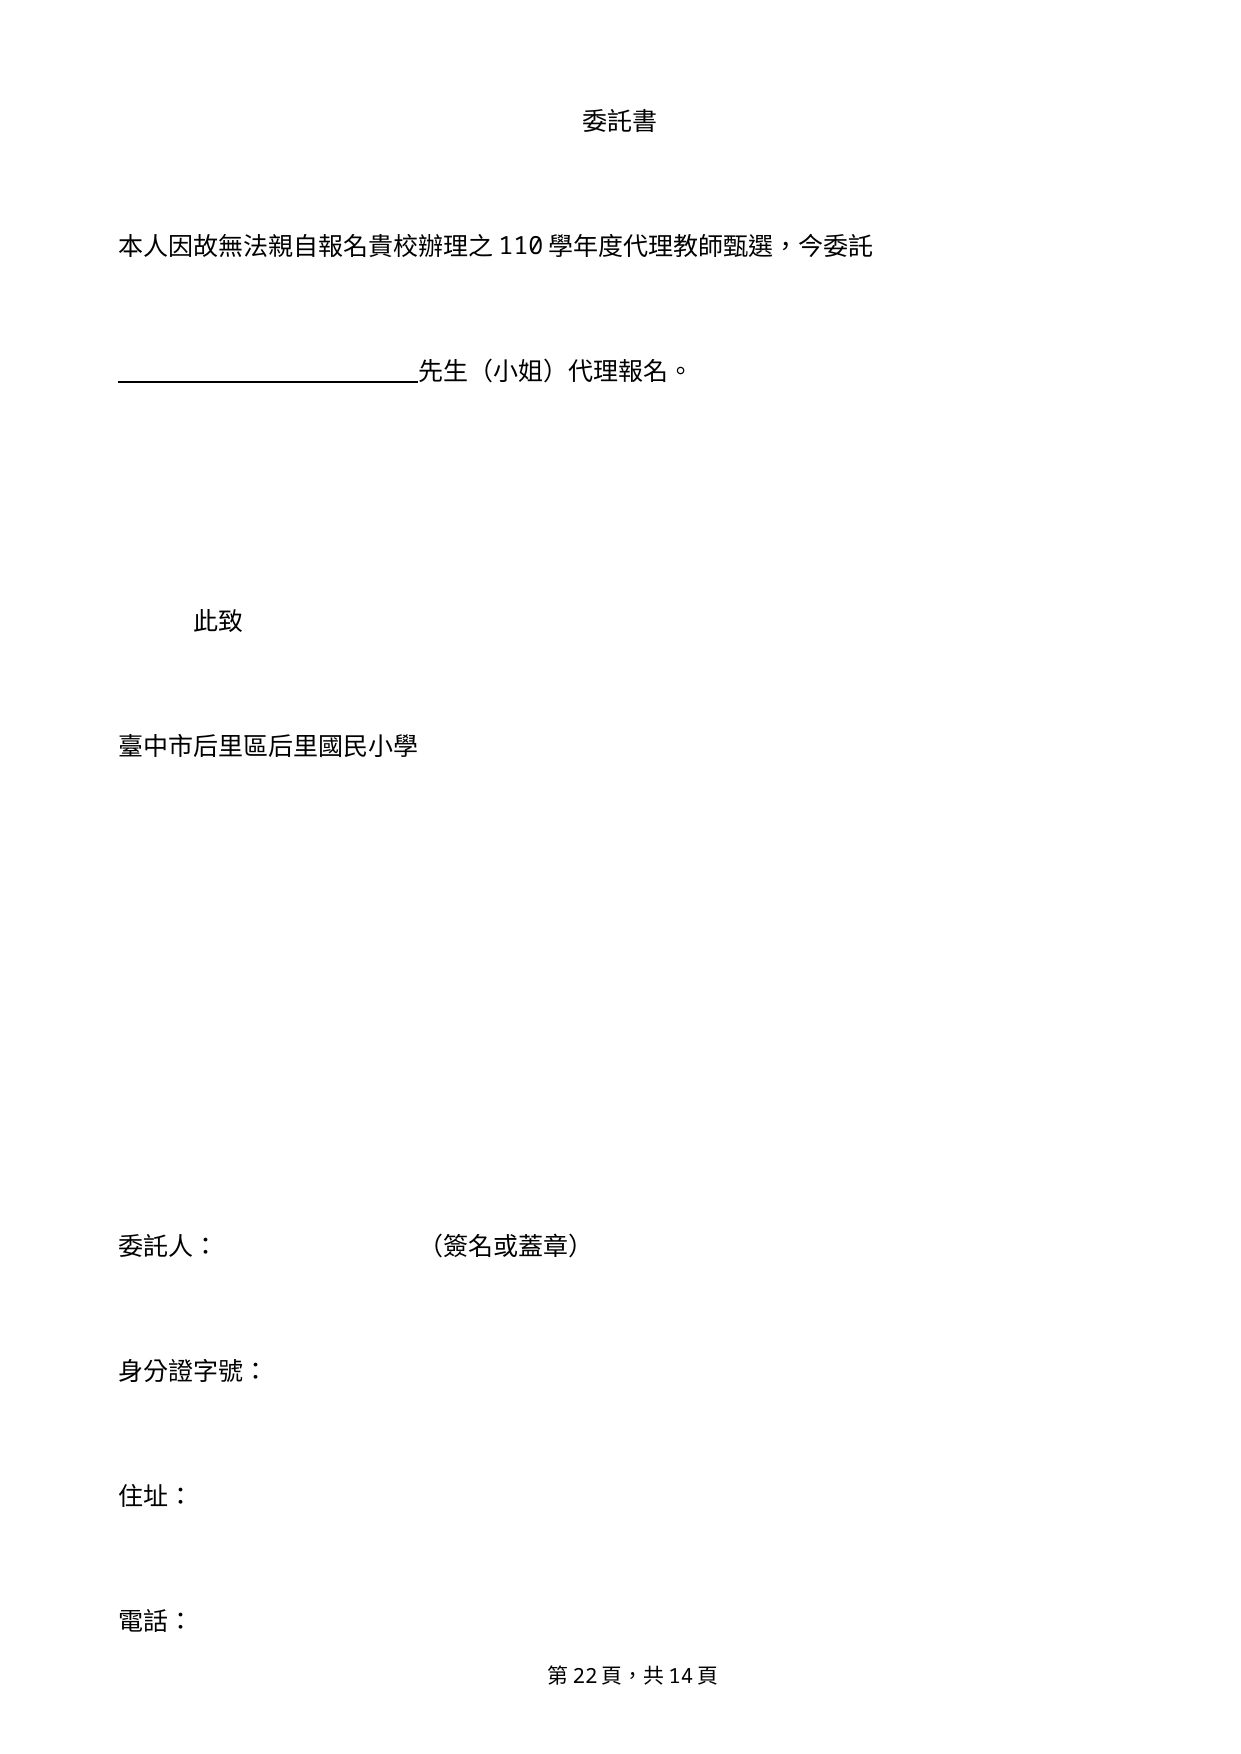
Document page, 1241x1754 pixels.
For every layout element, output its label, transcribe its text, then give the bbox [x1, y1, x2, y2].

text 委託人： （簽名或蓋章） [118, 1203, 1122, 1266]
text 身分證字號： [118, 1328, 1122, 1391]
text 委託書 [118, 78, 1122, 141]
text 臺中市后里區后里國民小學 [118, 703, 1122, 766]
text 本人因故無法親自報名貴校辦理之110學年度代理教師甄選，今委託 [118, 203, 1122, 266]
text 先生（小姐）代理報名。 [118, 328, 1122, 391]
text 住址： [118, 1453, 1122, 1516]
text 此致 [118, 578, 1122, 641]
text 電話： [118, 1578, 1122, 1641]
